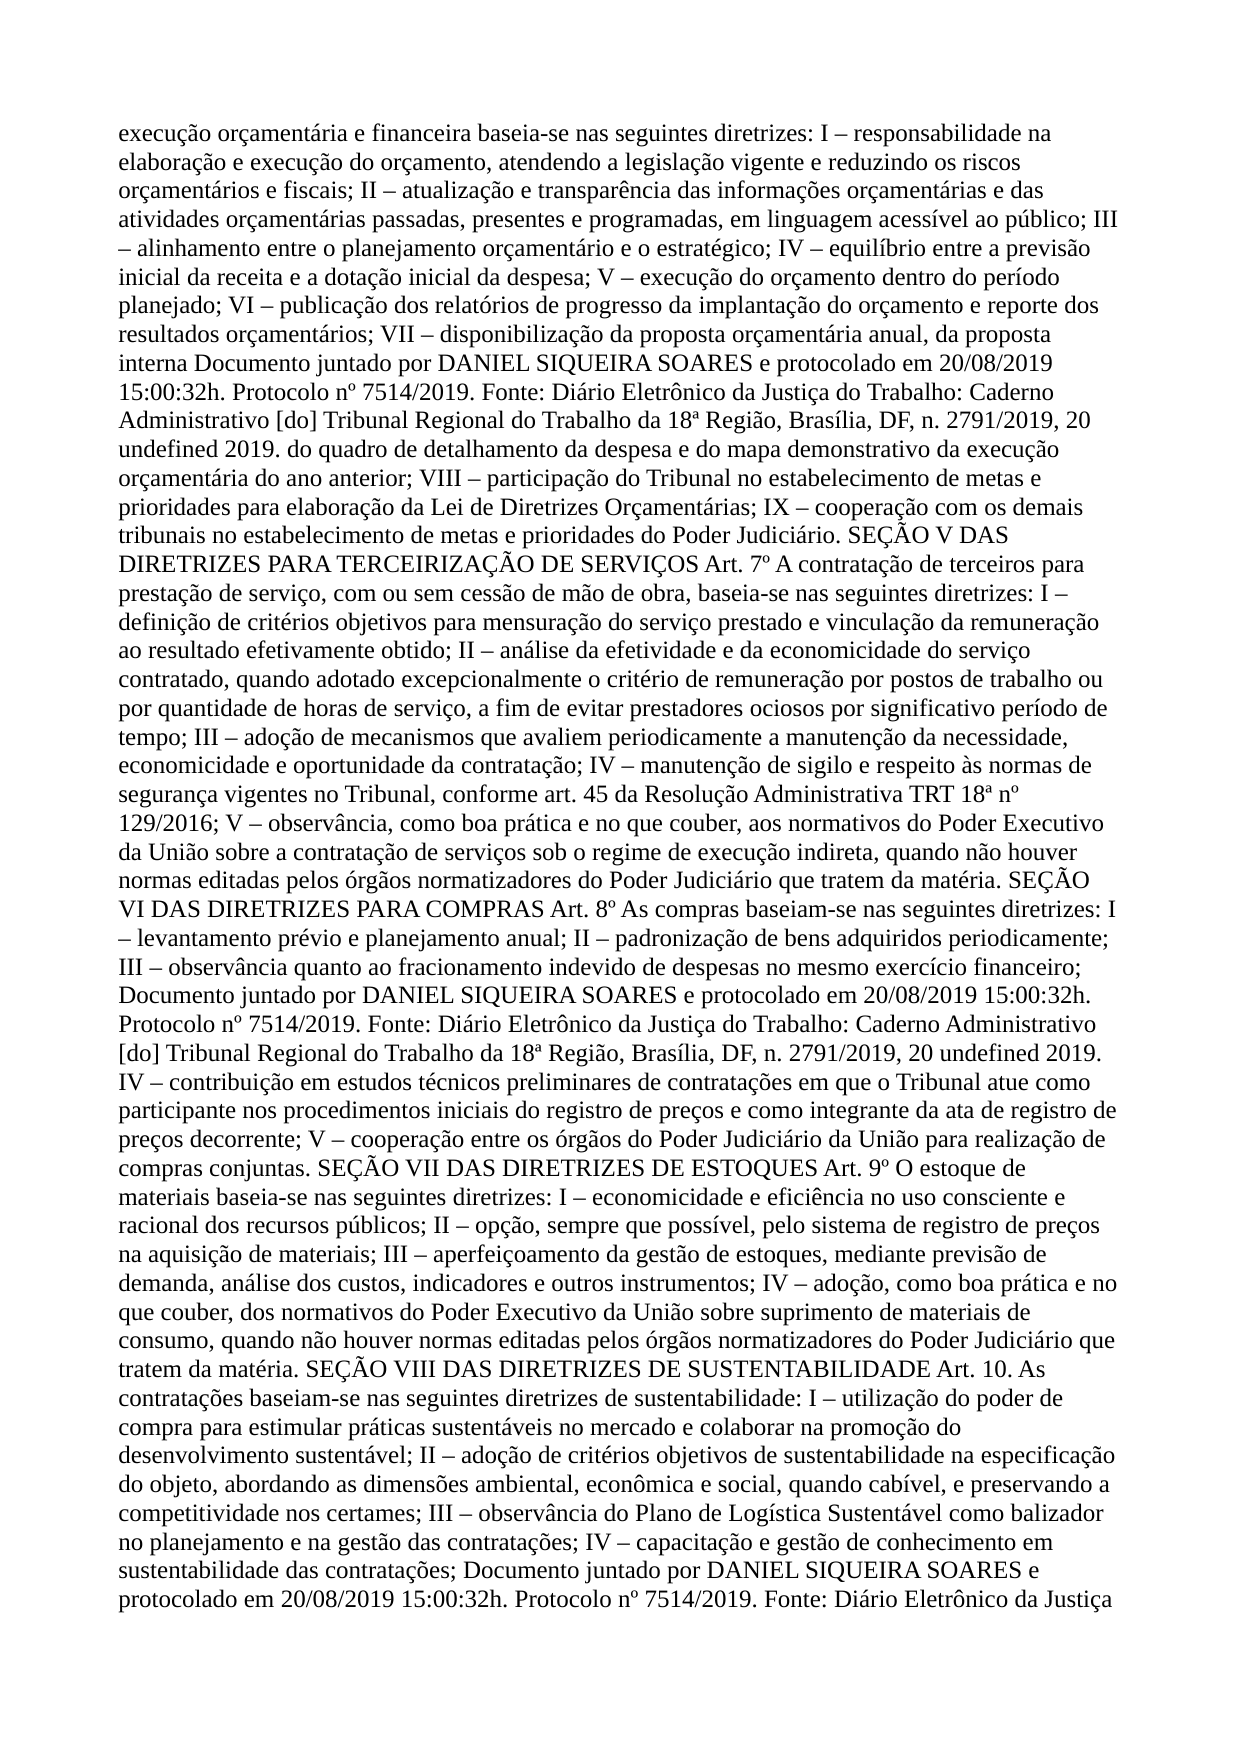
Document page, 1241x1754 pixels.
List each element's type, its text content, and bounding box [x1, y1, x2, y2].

text execução orçamentária e financeira baseia-se nas seguintes diretrizes: I – responsabilidade na elaboração e execução do orçamento, atendendo a legislação vigente e reduzindo os riscos orçamentários e fiscais; II – atualização e transparência das informações orçamentárias e das atividades orçamentárias passadas, presentes e programadas, em linguagem acessível ao público; III – alinhamento entre o planejamento orçamentário e o estratégico; IV – equilíbrio entre a previsão inicial da receita e a dotação inicial da despesa; V – execução do orçamento dentro do período planejado; VI – publicação dos relatórios de progresso da implantação do orçamento e reporte dos resultados orçamentários; VII – disponibilização da proposta orçamentária anual, da proposta interna Documento juntado por DANIEL SIQUEIRA SOARES e protocolado em 20/08/2019 15:00:32h. Protocolo nº 7514/2019. Fonte: Diário Eletrônico da Justiça do Trabalho: Caderno Administrativo [do] Tribunal Regional do Trabalho da 18ª Região, Brasília, DF, n. 2791/2019, 20 undefined 2019. do quadro de detalhamento da despesa e do mapa demonstrativo da execução orçamentária do ano anterior; VIII – participação do Tribunal no estabelecimento de metas e prioridades para elaboração da Lei de Diretrizes Orçamentárias; IX – cooperação com os demais tribunais no estabelecimento de metas e prioridades do Poder Judiciário. SEÇÃO V DAS DIRETRIZES PARA TERCEIRIZAÇÃO DE SERVIÇOS Art. 7º A contratação de terceiros para prestação de serviço, com ou sem cessão de mão de obra, baseia-se nas seguintes diretrizes: I – definição de critérios objetivos para mensuração do serviço prestado e vinculação da remuneração ao resultado efetivamente obtido; II – análise da efetividade e da economicidade do serviço contratado, quando adotado excepcionalmente o critério de remuneração por postos de trabalho ou por quantidade de horas de serviço, a fim de evitar prestadores ociosos por significativo período de tempo; III – adoção de mecanismos que avaliem periodicamente a manutenção da necessidade, economicidade e oportunidade da contratação; IV – manutenção de sigilo e respeito às normas de segurança vigentes no Tribunal, conforme art. 45 da Resolução Administrativa TRT 18ª nº 129/2016; V – observância, como boa prática e no que couber, aos normativos do Poder Executivo da União sobre a contratação de serviços sob o regime de execução indireta, quando não houver normas editadas pelos órgãos normatizadores do Poder Judiciário que tratem da matéria. SEÇÃO VI DAS DIRETRIZES PARA COMPRAS Art. 8º As compras baseiam-se nas seguintes diretrizes: I – levantamento prévio e planejamento anual; II – padronização de bens adquiridos periodicamente; III – observância quanto ao fracionamento indevido de despesas no mesmo exercício financeiro; Documento juntado por DANIEL SIQUEIRA SOARES e protocolado em 20/08/2019 15:00:32h. Protocolo nº 7514/2019. Fonte: Diário Eletrônico da Justiça do Trabalho: Caderno Administrativo [do] Tribunal Regional do Trabalho da 18ª Região, Brasília, DF, n. 2791/2019, 20 undefined 2019. IV – contribuição em estudos técnicos preliminares de contratações em que o Tribunal atue como participante nos procedimentos iniciais do registro de preços e como integrante da ata de registro de preços decorrente; V – cooperação entre os órgãos do Poder Judiciário da União para realização de compras conjuntas. SEÇÃO VII DAS DIRETRIZES DE ESTOQUES Art. 9º O estoque de materiais baseia-se nas seguintes diretrizes: I – economicidade e eficiência no uso consciente e racional dos recursos públicos; II – opção, sempre que possível, pelo sistema de registro de preços na aquisição de materiais; III – aperfeiçoamento da gestão de estoques, mediante previsão de demanda, análise dos custos, indicadores e outros instrumentos; IV – adoção, como boa prática e no que couber, dos normativos do Poder Executivo da União sobre suprimento de materiais de consumo, quando não houver normas editadas pelos órgãos normatizadores do Poder Judiciário que tratem da matéria. SEÇÃO VIII DAS DIRETRIZES DE SUSTENTABILIDADE Art. 10. As contratações baseiam-se nas seguintes diretrizes de sustentabilidade: I – utilização do poder de compra para estimular práticas sustentáveis no mercado e colaborar na promoção do desenvolvimento sustentável; II – adoção de critérios objetivos de sustentabilidade na especificação do objeto, abordando as dimensões ambiental, econômica e social, quando cabível, e preservando a competitividade nos certames; III – observância do Plano de Logística Sustentável como balizador no planejamento e na gestão das contratações; IV – capacitação e gestão de conhecimento em sustentabilidade das contratações; Documento juntado por DANIEL SIQUEIRA SOARES e protocolado em 20/08/2019 15:00:32h. Protocolo nº 7514/2019. Fonte: Diário Eletrônico da Justiça [118, 118, 1122, 1613]
